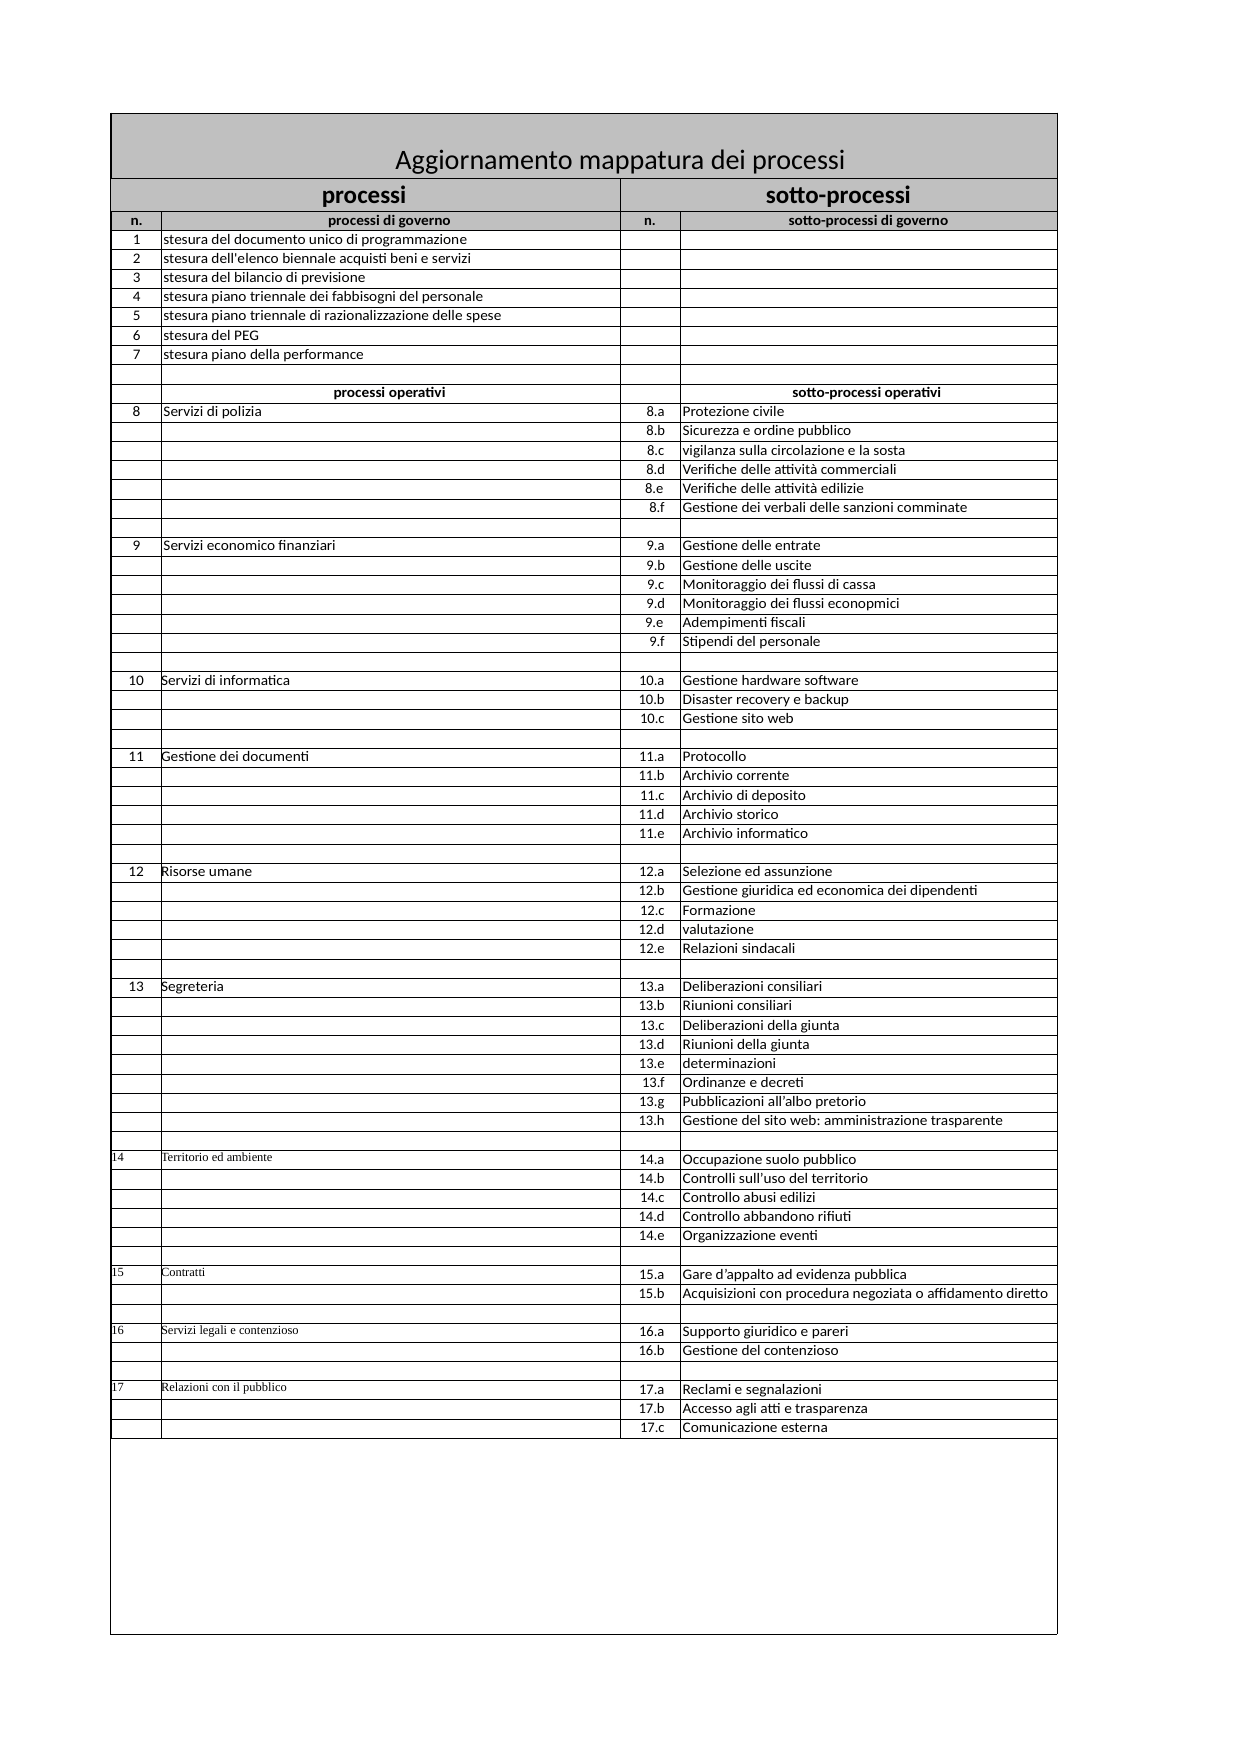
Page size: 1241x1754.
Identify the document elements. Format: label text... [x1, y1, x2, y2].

table_cell 12.a [621, 864, 680, 882]
table_cell stesura del documento unico di programmazione [162, 231, 620, 249]
table_cell Gestione delle uscite [681, 557, 1057, 575]
table_cell [162, 634, 620, 652]
table_cell [112, 1362, 161, 1380]
table_cell Supporto giuridico e pareri [681, 1324, 1057, 1342]
table_cell Gestione sito web [681, 710, 1057, 728]
table_cell [681, 231, 1057, 249]
table_cell Organizzazione eventi [681, 1228, 1057, 1246]
table_cell Sicurezza e ordine pubblico [681, 423, 1057, 441]
table_cell 14.b [621, 1170, 680, 1188]
table_cell [621, 346, 680, 364]
table_cell 8.b [621, 423, 680, 441]
table_cell [621, 365, 680, 383]
table_cell [162, 1343, 620, 1361]
table_cell [112, 998, 161, 1016]
table_cell [681, 1132, 1057, 1150]
table_cell Acquisizioni con procedura negoziata o affidamento diretto [681, 1285, 1057, 1303]
table_cell Protezione civile [681, 404, 1057, 422]
table_cell 9.f [621, 634, 680, 652]
table_cell [112, 902, 161, 920]
table_cell [681, 730, 1057, 748]
table_cell [681, 308, 1057, 326]
table_cell [162, 768, 620, 786]
table_cell [162, 519, 620, 537]
table_cell Stipendi del personale [681, 634, 1057, 652]
table_cell Gestione del contenzioso [681, 1343, 1057, 1361]
table_cell Monitoraggio dei flussi econopmici [681, 595, 1057, 613]
table_cell 15 [112, 1266, 161, 1284]
table_cell 13.e [621, 1055, 680, 1073]
table_cell [112, 1113, 161, 1131]
table_cell 13.f [621, 1075, 680, 1093]
table_cell Territorio ed ambiente [162, 1151, 620, 1169]
table_cell processi [111, 179, 620, 211]
table_cell 9.a [621, 538, 680, 556]
table_cell [162, 1132, 620, 1150]
table_cell Contratti [162, 1266, 620, 1284]
table_cell [681, 845, 1057, 863]
table_cell [112, 1132, 161, 1150]
table_cell n. [621, 212, 680, 230]
table_cell [162, 480, 620, 498]
table_cell 10.c [621, 710, 680, 728]
table_cell Controllo abbandono rifiuti [681, 1209, 1057, 1227]
table_cell [112, 691, 161, 709]
table_cell [162, 442, 620, 460]
table_cell 11.c [621, 787, 680, 805]
table_cell Verifiche delle attività edilizie [681, 480, 1057, 498]
table_cell 2 [112, 250, 161, 268]
table_cell [162, 1362, 620, 1380]
table_cell 13.d [621, 1036, 680, 1054]
table_cell 11 [112, 749, 161, 767]
table_cell 11.d [621, 806, 680, 824]
table_cell [112, 1170, 161, 1188]
table_cell [681, 327, 1057, 345]
table_cell Protocollo [681, 749, 1057, 767]
table_cell Controlli sull’uso del territorio [681, 1170, 1057, 1188]
table_cell Gestione dei verbali delle sanzioni comminate [681, 500, 1057, 518]
table_cell 9.c [621, 576, 680, 594]
table_cell valutazione [681, 921, 1057, 939]
table_cell 12 [112, 864, 161, 882]
table_cell [162, 845, 620, 863]
table_cell 8.a [621, 404, 680, 422]
table_cell [162, 653, 620, 671]
table_cell 11.b [621, 768, 680, 786]
table_cell [162, 1209, 620, 1227]
table_cell Gestione hardware software [681, 672, 1057, 690]
table_cell [112, 576, 161, 594]
table_cell [621, 960, 680, 978]
table_cell 3 [112, 270, 161, 288]
table_cell [162, 691, 620, 709]
table_cell [162, 557, 620, 575]
table_cell 9.e [621, 615, 680, 633]
table_cell 8.f [621, 500, 680, 518]
table_cell Formazione [681, 902, 1057, 920]
table_cell [162, 787, 620, 805]
table_cell [621, 1305, 680, 1323]
table_cell [112, 883, 161, 901]
table_cell Servizi legali e contenzioso [162, 1324, 620, 1342]
table_cell [112, 806, 161, 824]
table_cell 8.c [621, 442, 680, 460]
table_cell Servizi di polizia [162, 404, 620, 422]
table_cell 17.c [621, 1420, 680, 1438]
table_cell stesura piano triennale dei fabbisogni del personale [162, 289, 620, 307]
table_cell [112, 1209, 161, 1227]
table_cell 10.b [621, 691, 680, 709]
table_cell 6 [112, 327, 161, 345]
table_cell Reclami e segnalazioni [681, 1381, 1057, 1399]
table_cell [162, 461, 620, 479]
table_cell Verifiche delle attività commerciali [681, 461, 1057, 479]
table_cell [162, 1075, 620, 1093]
table_cell determinazioni [681, 1055, 1057, 1073]
table_cell [112, 423, 161, 441]
table_cell Selezione ed assunzione [681, 864, 1057, 882]
table_cell [621, 231, 680, 249]
table_cell Gare d’appalto ad evidenza pubblica [681, 1266, 1057, 1284]
table_cell Archivio informatico [681, 825, 1057, 843]
table_cell 1 [112, 231, 161, 249]
table_cell Gestione dei documenti [162, 749, 620, 767]
table_cell [112, 385, 161, 403]
table_cell [112, 615, 161, 633]
table_cell Archivio storico [681, 806, 1057, 824]
table_cell Risorse umane [162, 864, 620, 882]
table_cell [621, 270, 680, 288]
table_cell Deliberazioni consiliari [681, 979, 1057, 997]
table_cell [621, 1362, 680, 1380]
table_cell 16.b [621, 1343, 680, 1361]
table_header Aggiornamento mappatura dei processi [112, 114, 1057, 178]
table_cell stesura piano della performance [162, 346, 620, 364]
table_cell [162, 730, 620, 748]
table_cell [162, 1285, 620, 1303]
table_cell [112, 960, 161, 978]
table_cell 9.d [621, 595, 680, 613]
table_cell [112, 1036, 161, 1054]
table_cell [621, 385, 680, 403]
table_cell [681, 365, 1057, 383]
table_cell 17.b [621, 1400, 680, 1418]
table_cell [162, 998, 620, 1016]
table_cell Relazioni sindacali [681, 940, 1057, 958]
table_cell [112, 710, 161, 728]
table_cell [162, 423, 620, 441]
table_cell [112, 1055, 161, 1073]
table_cell 13.g [621, 1094, 680, 1112]
table_cell [162, 921, 620, 939]
table_cell [162, 365, 620, 383]
table_cell 12.c [621, 902, 680, 920]
table_cell [162, 825, 620, 843]
table_cell 12.e [621, 940, 680, 958]
table_cell Segreteria [162, 979, 620, 997]
table_cell [112, 1420, 161, 1438]
table_cell 11.e [621, 825, 680, 843]
table_cell 14.c [621, 1190, 680, 1208]
table_cell 17.a [621, 1381, 680, 1399]
table_cell [112, 1305, 161, 1323]
table_cell 10 [112, 672, 161, 690]
table_cell 13.h [621, 1113, 680, 1131]
table_cell [162, 1113, 620, 1131]
table_cell 12.b [621, 883, 680, 901]
table_cell [681, 1305, 1057, 1323]
table_cell 16.a [621, 1324, 680, 1342]
table_cell [112, 461, 161, 479]
table_cell sotto-processi [621, 179, 1057, 211]
table_cell [112, 940, 161, 958]
table_cell 15.b [621, 1285, 680, 1303]
table_cell 12.d [621, 921, 680, 939]
table_cell [112, 1075, 161, 1093]
table_cell 13 [112, 979, 161, 997]
table_cell stesura del PEG [162, 327, 620, 345]
table_cell [112, 730, 161, 748]
table_cell 14.e [621, 1228, 680, 1246]
table_cell sotto-processi di governo [681, 212, 1057, 230]
table_cell [681, 519, 1057, 537]
table_cell [112, 921, 161, 939]
table_cell [112, 1190, 161, 1208]
table_cell Pubblicazioni all’albo pretorio [681, 1094, 1057, 1112]
table_cell 8.e [621, 480, 680, 498]
table_cell [162, 883, 620, 901]
table_cell [681, 250, 1057, 268]
table_cell [112, 500, 161, 518]
table_cell Accesso agli atti e trasparenza [681, 1400, 1057, 1418]
table_cell [112, 519, 161, 537]
table_cell n. [112, 212, 161, 230]
table_cell Deliberazioni della giunta [681, 1017, 1057, 1035]
table_cell [621, 519, 680, 537]
table_cell [162, 1228, 620, 1246]
table_cell 13.b [621, 998, 680, 1016]
table_cell Comunicazione esterna [681, 1420, 1057, 1438]
table_cell [162, 806, 620, 824]
table_cell [162, 710, 620, 728]
table_cell Gestione del sito web: amministrazione trasparente [681, 1113, 1057, 1131]
table_cell [112, 825, 161, 843]
table_cell [162, 576, 620, 594]
table_cell [112, 787, 161, 805]
table_cell [681, 289, 1057, 307]
table_cell [112, 653, 161, 671]
table_cell Gestione delle entrate [681, 538, 1057, 556]
table_cell Gestione giuridica ed economica dei dipendenti [681, 883, 1057, 901]
table_cell stesura piano triennale di razionalizzazione delle spese [162, 308, 620, 326]
table_cell [162, 1055, 620, 1073]
table_cell 9 [112, 538, 161, 556]
table_cell [162, 500, 620, 518]
table_cell Servizi economico finanziari [162, 538, 620, 556]
table_cell Archivio di deposito [681, 787, 1057, 805]
table_cell [162, 940, 620, 958]
table_cell [621, 250, 680, 268]
table_cell Riunioni della giunta [681, 1036, 1057, 1054]
table_cell 4 [112, 289, 161, 307]
table_cell [112, 634, 161, 652]
table_cell [162, 902, 620, 920]
table_cell [681, 1362, 1057, 1380]
table_cell [681, 270, 1057, 288]
table_cell stesura dell'elenco biennale acquisti beni e servizi [162, 250, 620, 268]
table_cell [112, 845, 161, 863]
table_cell [681, 1247, 1057, 1265]
table_cell processi di governo [162, 212, 620, 230]
table_cell Servizi di informatica [162, 672, 620, 690]
table_cell [162, 1190, 620, 1208]
table_cell [112, 1343, 161, 1361]
table_cell [112, 1247, 161, 1265]
table_cell [112, 1094, 161, 1112]
table_cell 8 [112, 404, 161, 422]
table_cell Monitoraggio dei flussi di cassa [681, 576, 1057, 594]
table_cell 8.d [621, 461, 680, 479]
table_cell [112, 1400, 161, 1418]
table_cell 5 [112, 308, 161, 326]
table_cell 13.a [621, 979, 680, 997]
table_cell processi operativi [162, 385, 620, 403]
table_cell [162, 960, 620, 978]
table_cell [621, 289, 680, 307]
table_cell [621, 1132, 680, 1150]
table_cell [112, 1017, 161, 1035]
table_cell [162, 595, 620, 613]
table_cell [112, 557, 161, 575]
table_cell Adempimenti fiscali [681, 615, 1057, 633]
table_cell Relazioni con il pubblico [162, 1381, 620, 1399]
table_cell [162, 1170, 620, 1188]
table_cell [681, 960, 1057, 978]
table_cell 16 [112, 1324, 161, 1342]
table_cell Disaster recovery e backup [681, 691, 1057, 709]
table_cell [112, 480, 161, 498]
table_cell 10.a [621, 672, 680, 690]
table_cell Controllo abusi edilizi [681, 1190, 1057, 1208]
table_cell [162, 1247, 620, 1265]
table_cell [621, 730, 680, 748]
table_cell [162, 1420, 620, 1438]
table_cell 14 [112, 1151, 161, 1169]
table_cell stesura del bilancio di previsione [162, 270, 620, 288]
table_cell [681, 653, 1057, 671]
table_cell 13.c [621, 1017, 680, 1035]
table_cell [621, 327, 680, 345]
table_cell vigilanza sulla circolazione e la sosta [681, 442, 1057, 460]
table_cell sotto-processi operativi [681, 385, 1057, 403]
table_cell 9.b [621, 557, 680, 575]
table_cell [162, 1036, 620, 1054]
table_cell [112, 442, 161, 460]
table_cell Ordinanze e decreti [681, 1075, 1057, 1093]
table_cell [162, 615, 620, 633]
table_cell [112, 1285, 161, 1303]
table_cell [162, 1305, 620, 1323]
table_cell [112, 595, 161, 613]
table_cell 7 [112, 346, 161, 364]
table_cell 17 [112, 1381, 161, 1399]
table_cell [681, 346, 1057, 364]
table_cell Riunioni consiliari [681, 998, 1057, 1016]
table_cell 15.a [621, 1266, 680, 1284]
table_cell [112, 768, 161, 786]
table_cell 14.a [621, 1151, 680, 1169]
table_cell 14.d [621, 1209, 680, 1227]
table_cell [621, 1247, 680, 1265]
table_cell 11.a [621, 749, 680, 767]
table_cell Occupazione suolo pubblico [681, 1151, 1057, 1169]
table_cell Archivio corrente [681, 768, 1057, 786]
table_cell [112, 1228, 161, 1246]
table_cell [162, 1017, 620, 1035]
table_cell [162, 1400, 620, 1418]
table_cell [621, 845, 680, 863]
table_cell [621, 653, 680, 671]
table_cell [162, 1094, 620, 1112]
table_cell [112, 365, 161, 383]
table_cell [621, 308, 680, 326]
